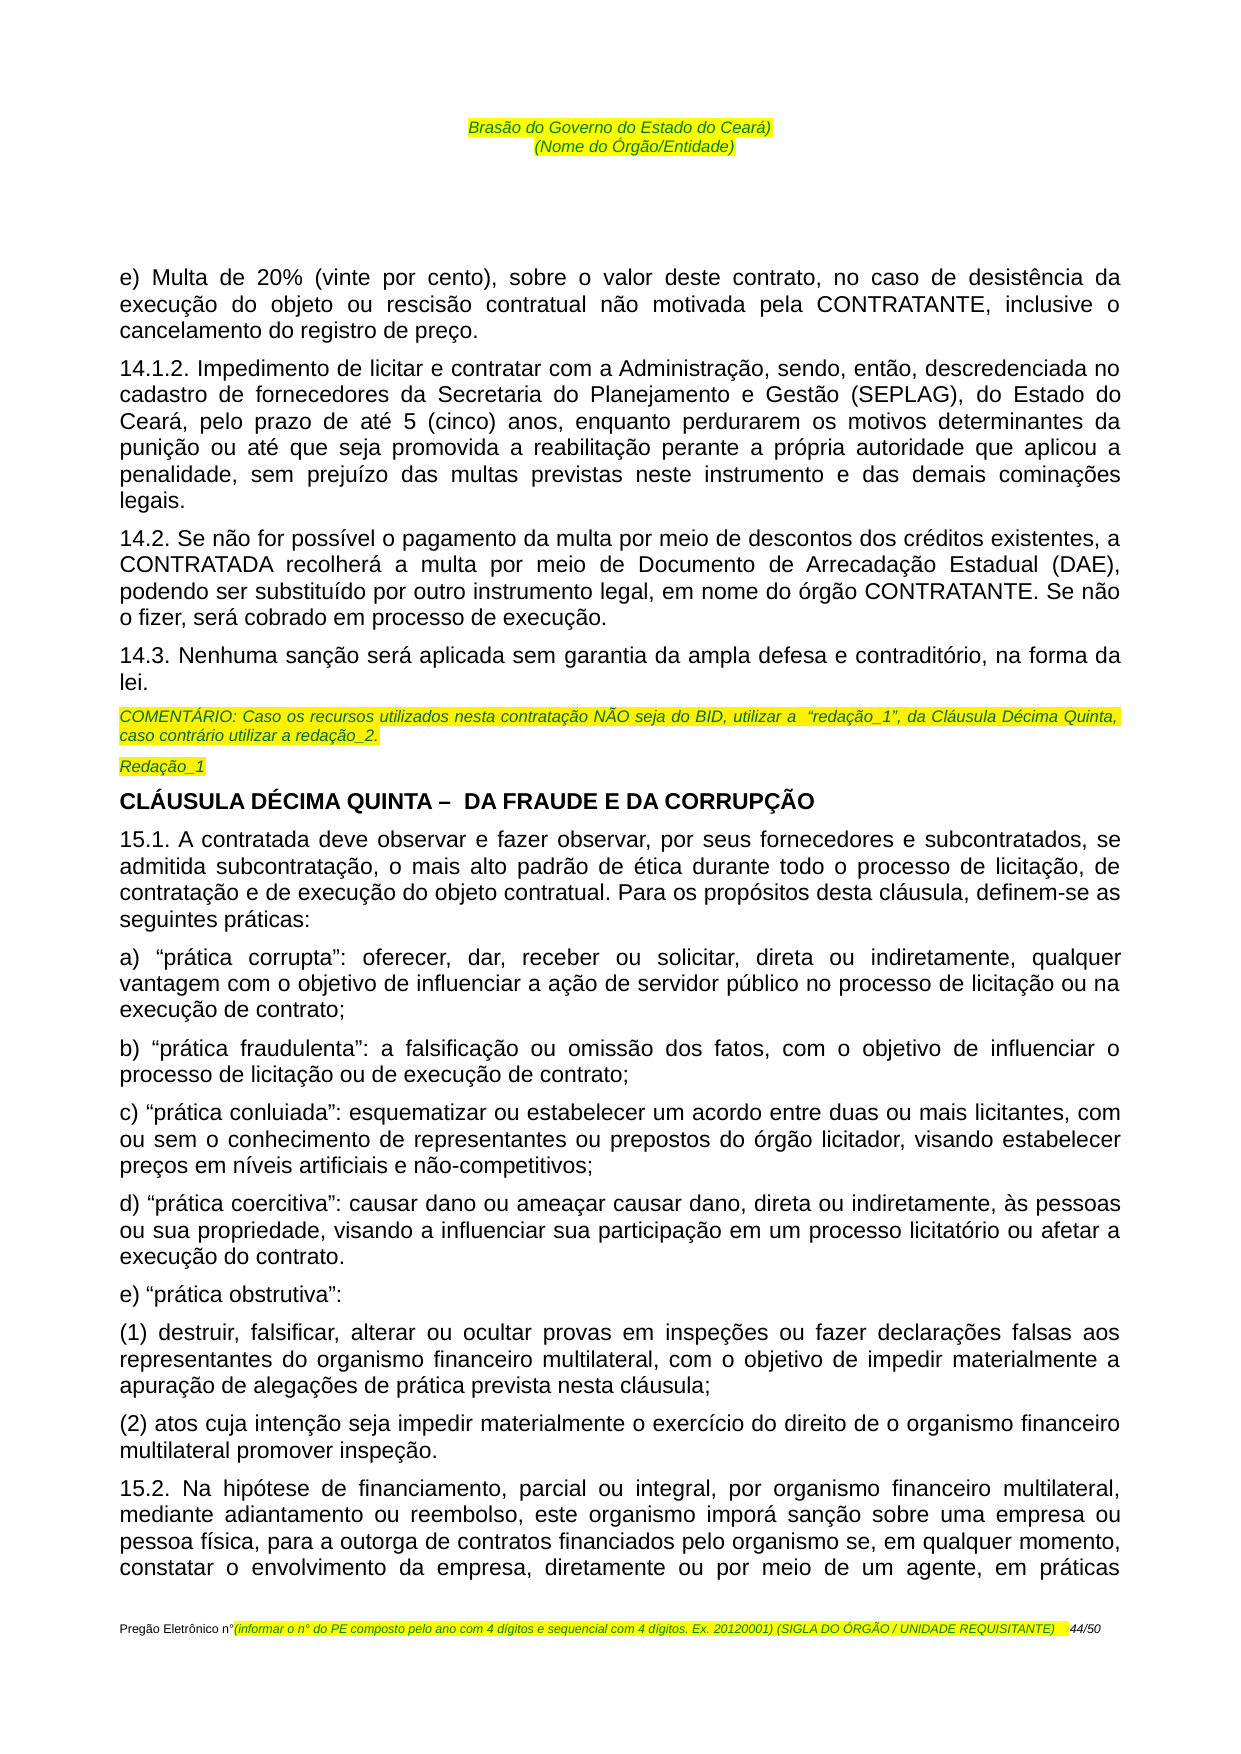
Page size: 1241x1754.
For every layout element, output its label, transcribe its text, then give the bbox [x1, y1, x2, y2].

text Redação_1 [119, 757, 1123, 776]
text 15.2. Na hipótese de financiamento, parcial ou integral, por organismo financeiro multilateral, mediante adiantamento ou reembolso, este organismo imporá sanção sobre uma empresa ou pessoa física, para a outorga de contratos financiados pelo organismo se, em qualquer momento, constatar o envolvimento da empresa, diretamente ou por meio de um agente, em práticas [119, 1475, 1121, 1580]
text (2) atos cuja intenção seja impedir materialmente o exercício do direito de o organismo financeiro multilateral promover inspeção. [119, 1410, 1121, 1463]
text CLÁUSULA DÉCIMA QUINTA – DA FRAUDE E DA CORRUPÇÃO [119, 788, 1121, 814]
text 14.2. Se não for possível o pagamento da multa por meio de descontos dos créditos existentes, a CONTRATADA recolherá a multa por meio de Documento de Arrecadação Estadual (DAE), podendo ser substituído por outro instrumento legal, em nome do órgão CONTRATANTE. Se não o fizer, será cobrado em processo de execução. [119, 525, 1121, 631]
text e) “prática obstrutiva”: [119, 1281, 1121, 1307]
text b) “prática fraudulenta”: a falsificação ou omissão dos fatos, com o objetivo de influenciar o processo de licitação ou de execução de contrato; [119, 1035, 1121, 1087]
text 14.3. Nenhuma sanção será aplicada sem garantia da ampla defesa e contraditório, na forma da lei. [119, 642, 1121, 695]
text 14.1.2. Impedimento de licitar e contratar com a Administração, sendo, então, descredenciada no cadastro de fornecedores da Secretaria do Planejamento e Gestão (SEPLAG), do Estado do Ceará, pelo prazo de até 5 (cinco) anos, enquanto perdurarem os motivos determinantes da punição ou até que seja promovida a reabilitação perante a própria autoridade que aplicou a penalidade, sem prejuízo das multas previstas neste instrumento e das demais cominações legais. [119, 355, 1121, 513]
text 15.1. A contratada deve observar e fazer observar, por seus fornecedores e subcontratados, se admitida subcontratação, o mais alto padrão de ética durante todo o processo de licitação, de contratação e de execução do objeto contratual. Para os propósitos desta cláusula, definem-se as seguintes práticas: [119, 826, 1121, 932]
text d) “prática coercitiva”: causar dano ou ameaçar causar dano, direta ou indiretamente, às pessoas ou sua propriedade, visando a influenciar sua participação em um processo licitatório ou afetar a execução do contrato. [119, 1190, 1121, 1269]
text (1) destruir, falsificar, alterar ou ocultar provas em inspeções ou fazer declarações falsas aos representantes do organismo financeiro multilateral, com o objetivo de impedir materialmente a apuração de alegações de prática prevista nesta cláusula; [119, 1319, 1121, 1398]
text c) “prática conluiada”: esquematizar ou estabelecer um acordo entre duas ou mais licitantes, com ou sem o conhecimento de representantes ou prepostos do órgão licitador, visando estabelecer preços em níveis artificiais e não-competitivos; [119, 1099, 1121, 1178]
text e) Multa de 20% (vinte por cento), sobre o valor deste contrato, no caso de desistência da execução do objeto ou rescisão contratual não motivada pela CONTRATANTE, inclusive o cancelamento do registro de preço. [119, 264, 1121, 343]
text a) “prática corrupta”: oferecer, dar, receber ou solicitar, direta ou indiretamente, qualquer vantagem com o objetivo de influenciar a ação de servidor público no processo de licitação ou na execução de contrato; [119, 944, 1121, 1023]
text COMENTÁRIO: Caso os recursos utilizados nesta contratação NÃO seja do BID, utilizar a “redação_1”, da Cláusula Décima Quinta, caso contrário utilizar a redação_2. [119, 707, 1121, 745]
